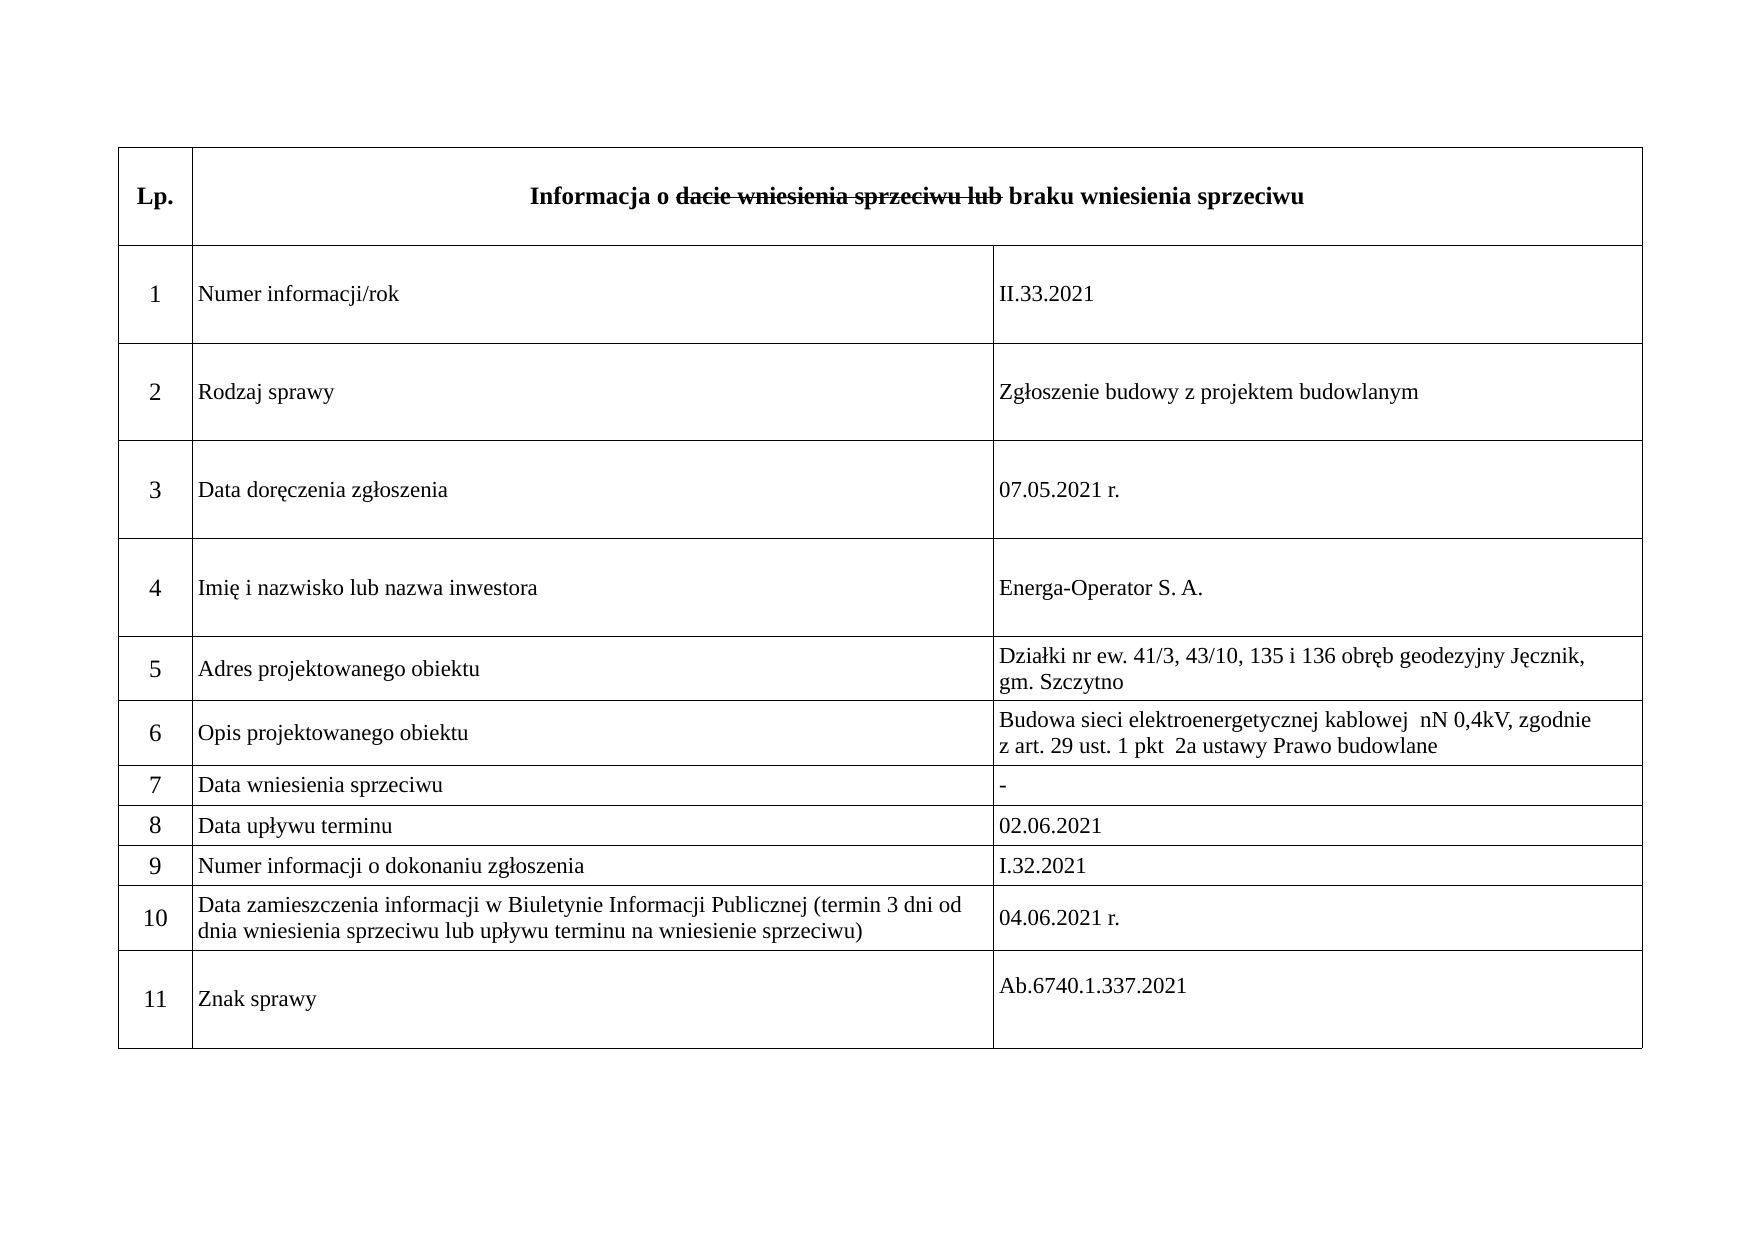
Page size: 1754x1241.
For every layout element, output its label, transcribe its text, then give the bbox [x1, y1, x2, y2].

table_cell Numer informacji/rok [193, 246, 993, 342]
table_cell Energa-Operator S. A. [994, 539, 1642, 636]
table_cell 10 [119, 886, 192, 950]
table_cell 11 [119, 951, 192, 1047]
table_header Lp. [119, 148, 192, 245]
table_cell Numer informacji o dokonaniu zgłoszenia [193, 846, 993, 885]
table_cell Znak sprawy [193, 951, 993, 1047]
table_cell 1 [119, 246, 192, 342]
table_cell 6 [119, 701, 192, 764]
table_cell Adres projektowanego obiektu [193, 637, 993, 700]
table_cell Opis projektowanego obiektu [193, 701, 993, 764]
table_cell Budowa sieci elektroenergetycznej kablowej nN 0,4kV, zgodnie z art. 29 ust. 1 pkt 2a ustawy Prawo budowlane [994, 701, 1642, 764]
table_cell 02.06.2021 [994, 806, 1642, 845]
table_cell Data wniesienia sprzeciwu [193, 766, 993, 805]
table_cell Data zamieszczenia informacji w Biuletynie Informacji Publicznej (termin 3 dni od dnia wniesienia sprzeciwu lub upływu terminu na wniesienie sprzeciwu) [193, 886, 993, 950]
table_cell Działki nr ew. 41/3, 43/10, 135 i 136 obręb geodezyjny Jęcznik, gm. Szczytno [994, 637, 1642, 700]
table_cell 3 [119, 441, 192, 538]
table_cell II.33.2021 [994, 246, 1642, 342]
table_cell Imię i nazwisko lub nazwa inwestora [193, 539, 993, 636]
table_cell 7 [119, 766, 192, 805]
table_cell 5 [119, 637, 192, 700]
table_cell I.32.2021 [994, 846, 1642, 885]
table_cell Data upływu terminu [193, 806, 993, 845]
table_cell Ab.6740.1.337.2021 [994, 951, 1642, 1047]
table_cell 2 [119, 344, 192, 440]
table_cell - [994, 766, 1642, 805]
table_cell Zgłoszenie budowy z projektem budowlanym [994, 344, 1642, 440]
table_header Informacja o dacie wniesienia sprzeciwu lub braku wniesienia sprzeciwu [193, 148, 1642, 245]
table_cell 07.05.2021 r. [994, 441, 1642, 538]
table_cell 04.06.2021 r. [994, 886, 1642, 950]
table_cell 9 [119, 846, 192, 885]
table_cell 4 [119, 539, 192, 636]
table_cell Data doręczenia zgłoszenia [193, 441, 993, 538]
table_cell 8 [119, 806, 192, 845]
table_cell Rodzaj sprawy [193, 344, 993, 440]
